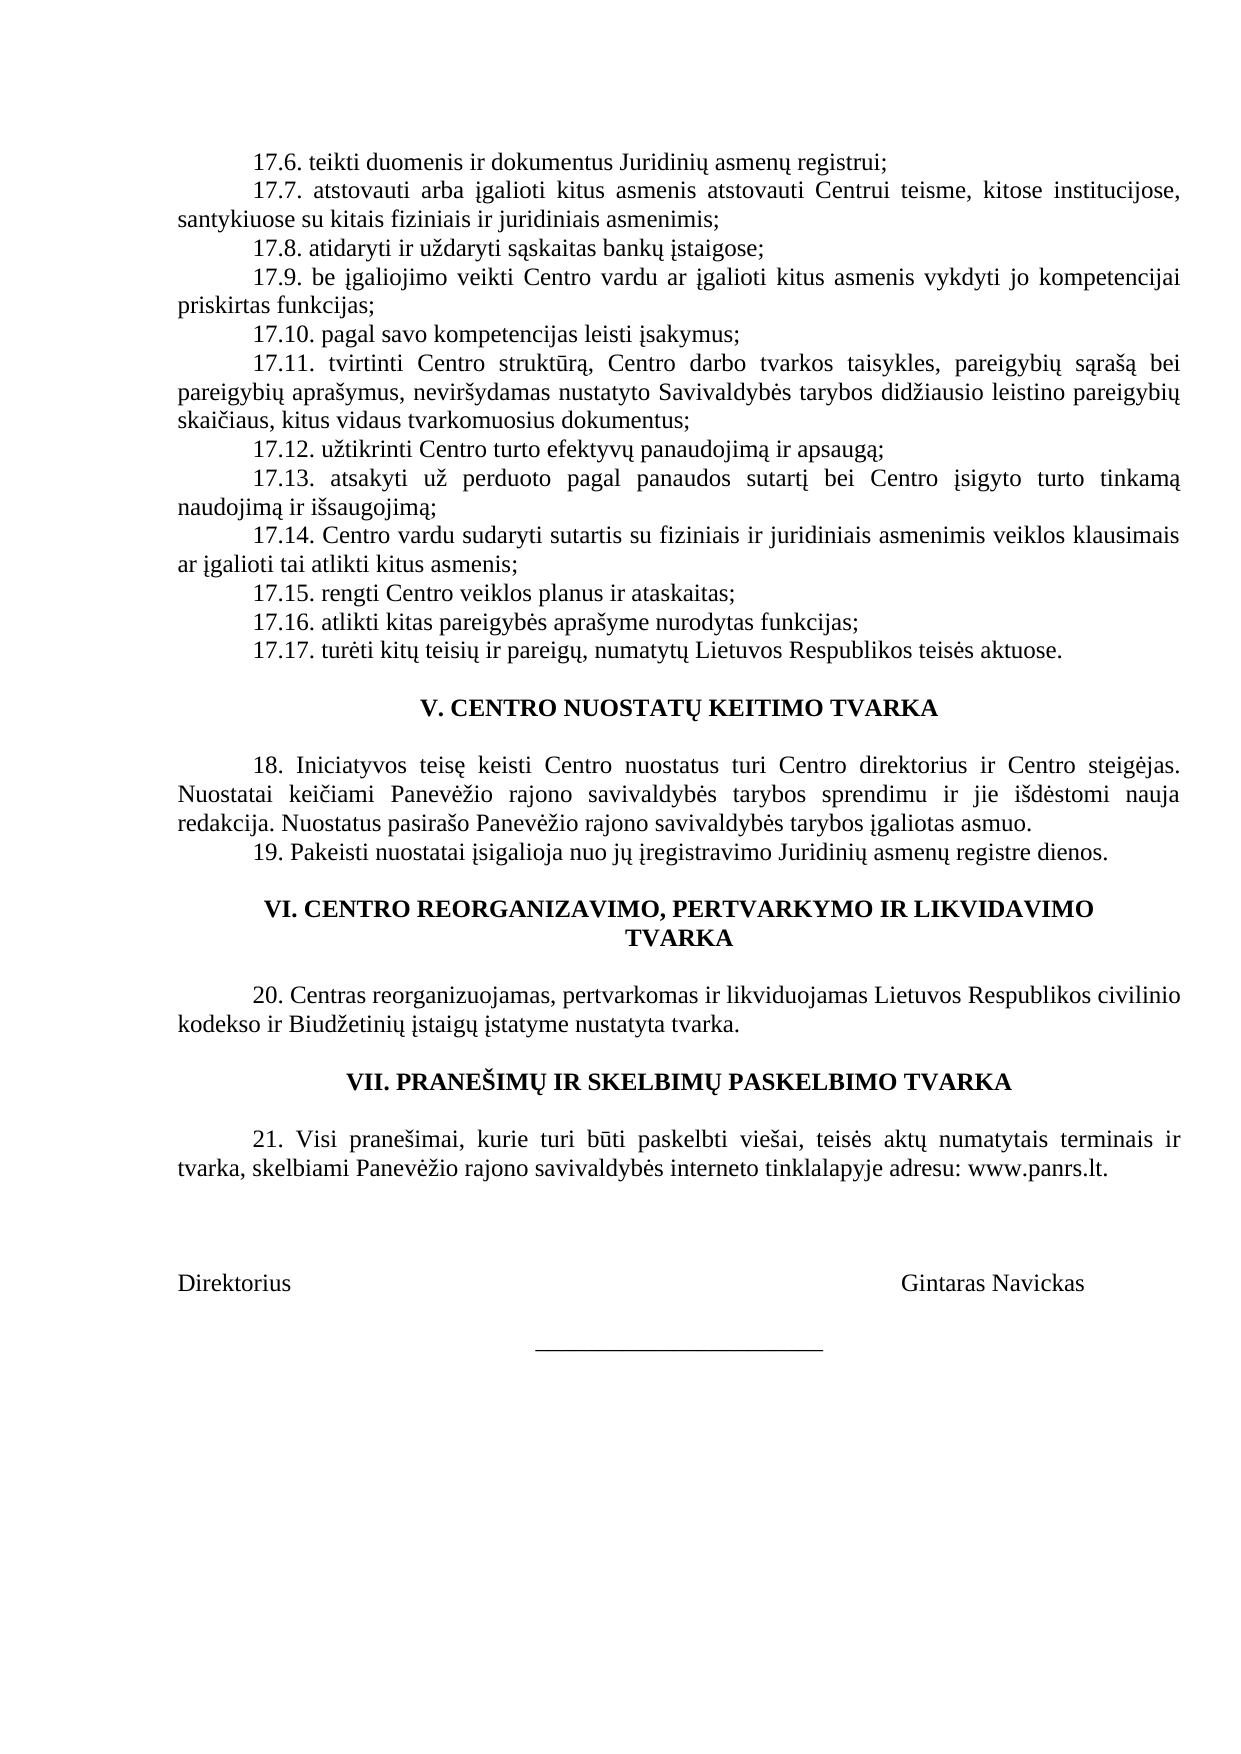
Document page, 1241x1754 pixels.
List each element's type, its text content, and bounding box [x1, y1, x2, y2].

text 17.14. Centro vardu sudaryti sutartis su fiziniais ir juridiniais asmenimis veiklos klausimais ar įgalioti tai atlikti kitus asmenis; [177, 521, 1181, 578]
text 17.10. pagal savo kompetencijas leisti įsakymus; [177, 319, 1181, 348]
text 17.8. atidaryti ir uždaryti sąskaitas bankų įstaigose; [177, 233, 1181, 262]
text 17.16. atlikti kitas pareigybės aprašyme nurodytas funkcijas; [177, 607, 1181, 636]
text 17.12. užtikrinti Centro turto efektyvų panaudojimą ir apsaugą; [177, 434, 1181, 463]
text 17.7. atstovauti arba įgalioti kitus asmenis atstovauti Centrui teisme, kitose institucijose, santykiuose su kitais fiziniais ir juridiniais asmenimis; [177, 176, 1181, 233]
text VI. CENTRO REORGANIZAVIMO, PERTVARKYMO IR LIKVIDAVIMO [177, 894, 1181, 923]
text V. CENTRO NUOSTATŲ KEITIMO TVARKA [177, 693, 1181, 722]
text VII. PRANEŠIMŲ IR SKELBIMŲ PASKELBIMO TVARKA [177, 1067, 1181, 1096]
text 17.17. turėti kitų teisių ir pareigų, numatytų Lietuvos Respublikos teisės aktuose. [177, 636, 1181, 664]
text _______________________ [177, 1326, 1181, 1354]
text 17.15. rengti Centro veiklos planus ir ataskaitas; [177, 578, 1181, 607]
text 19. Pakeisti nuostatai įsigalioja nuo jų įregistravimo Juridinių asmenų registre dienos. [177, 837, 1181, 866]
text TVARKA [177, 923, 1181, 952]
text 18. Iniciatyvos teisę keisti Centro nuostatus turi Centro direktorius ir Centro steigėjas. Nuostatai keičiami Panevėžio rajono savivaldybės tarybos sprendimu ir jie išdėstomi nauja redakcija. Nuostatus pasirašo Panevėžio rajono savivaldybės tarybos įgaliotas asmuo. [177, 751, 1181, 837]
text 17.9. be įgaliojimo veikti Centro vardu ar įgalioti kitus asmenis vykdyti jo kompetencijai priskirtas funkcijas; [177, 262, 1181, 319]
text 20. Centras reorganizuojamas, pertvarkomas ir likviduojamas Lietuvos Respublikos civilinio kodekso ir Biudžetinių įstaigų įstatyme nustatyta tvarka. [177, 981, 1181, 1038]
text Direktorius Gintaras Navickas [177, 1268, 1181, 1297]
text 21. Visi pranešimai, kurie turi būti paskelbti viešai, teisės aktų numatytais terminais ir tvarka, skelbiami Panevėžio rajono savivaldybės interneto tinklalapyje adresu: www.panrs.lt. [177, 1124, 1181, 1182]
text 17.11. tvirtinti Centro struktūrą, Centro darbo tvarkos taisykles, pareigybių sąrašą bei pareigybių aprašymus, neviršydamas nustatyto Savivaldybės tarybos didžiausio leistino pareigybių skaičiaus, kitus vidaus tvarkomuosius dokumentus; [177, 348, 1181, 434]
text 17.13. atsakyti už perduoto pagal panaudos sutartį bei Centro įsigyto turto tinkamą naudojimą ir išsaugojimą; [177, 463, 1181, 521]
text 17.6. teikti duomenis ir dokumentus Juridinių asmenų registrui; [177, 147, 1181, 176]
